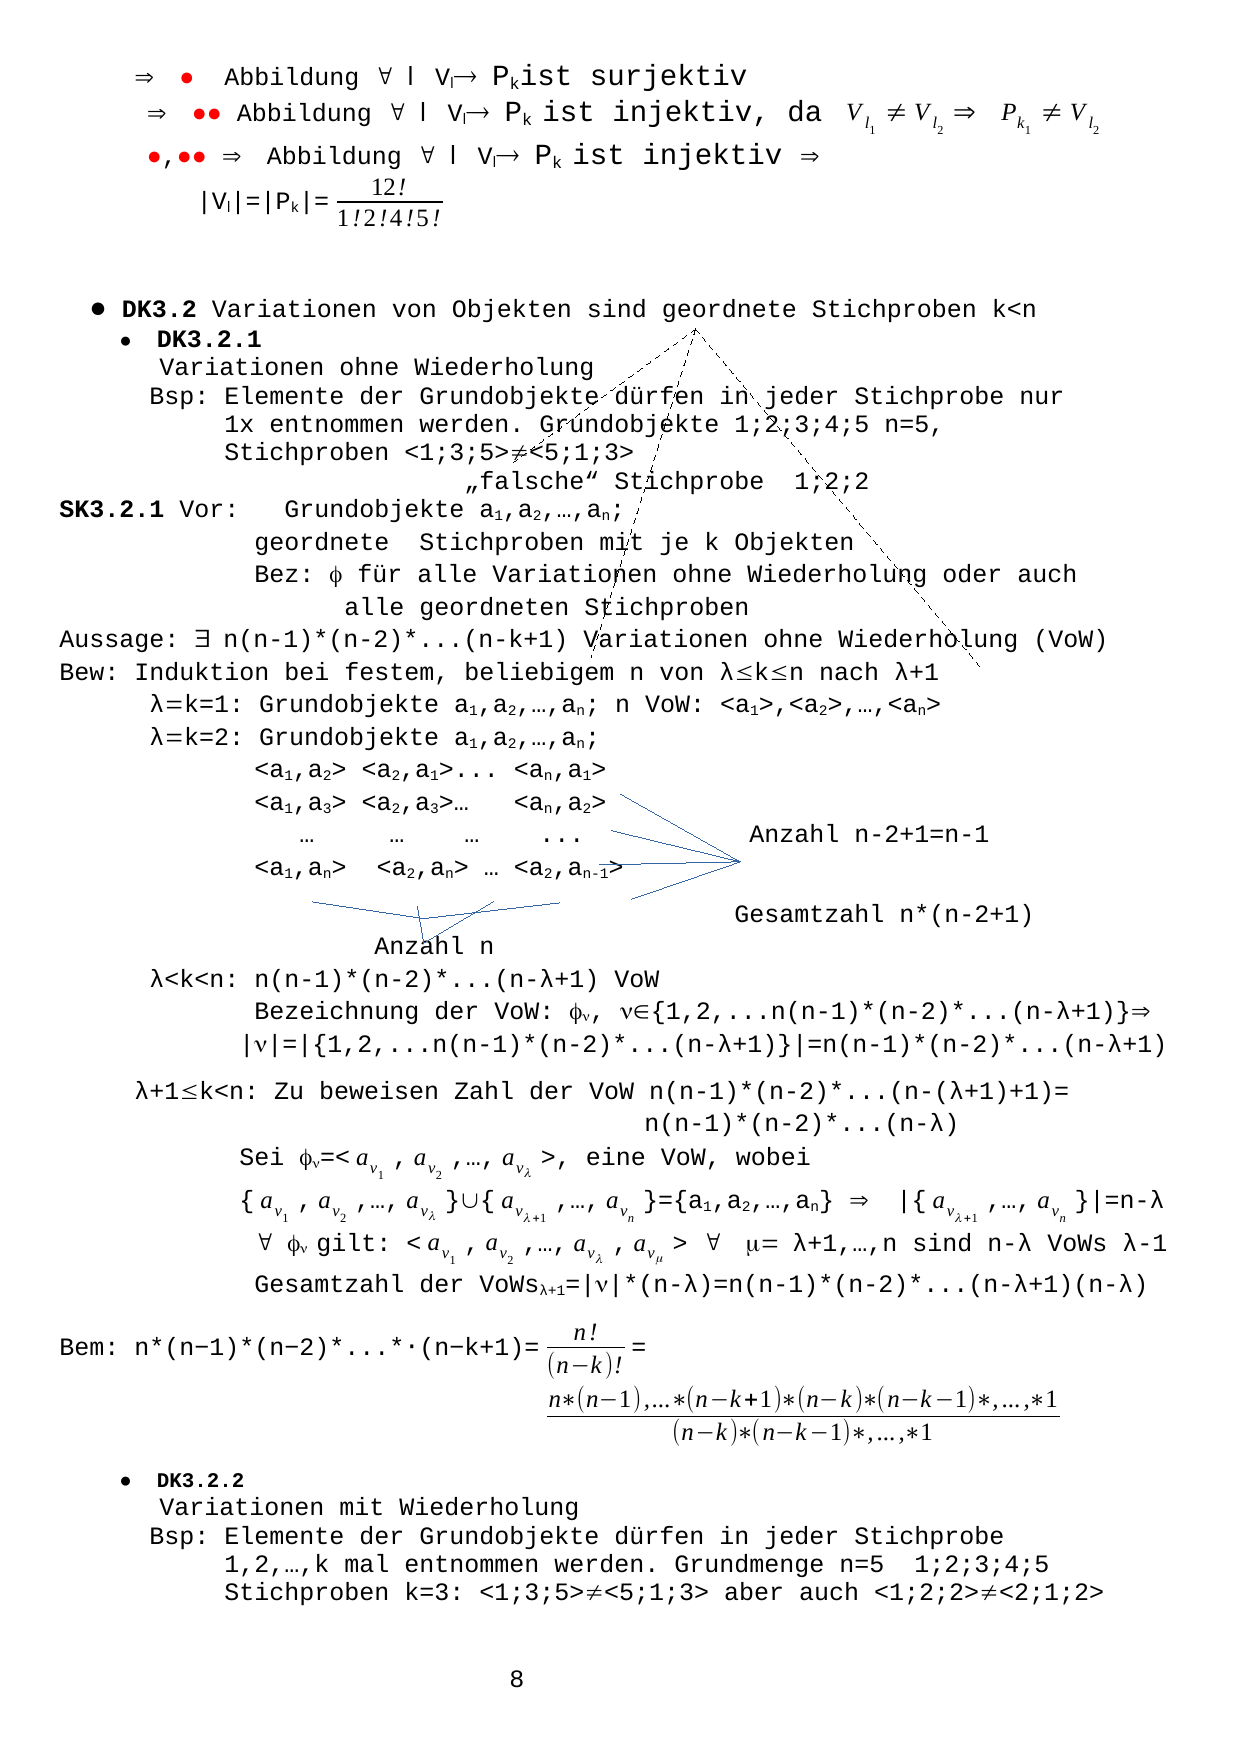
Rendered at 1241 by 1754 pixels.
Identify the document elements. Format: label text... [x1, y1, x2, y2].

text  Pk enthält genau 1 Element von G in A, 2 Elemente von G in B, 4 Elemente von G in C und 5 Elemente von G in D  Pk ist eine Permutation mit Wiederholungen zu A,B,B,C,C,C,C,D,D,D,D,D Umgekehrt: Ist irgend eine Pk gegeben, so liefert ● eine Verteilung Vl der a1,a2,a3,a4,a5,a6,a7,a8,a9,a10,a11,a12  l  ● Abbildung  l Vl Pkist surjektiv  ●● Abbildung  l Vl Pk ist injektiv, da   ●,●●  Abbildung  l Vl Pk ist injektiv  |Vl|=|Pk|= [59, 59, 1181, 232]
text ● DK3.2 Variationen von Objekten sind geordnete Stichproben k<n ● DK3.2.1 Variationen ohne Wiederholung Bsp: Elemente der Grundobjekte dürfen in jeder Stichprobe nur 1x entnommen werden. Grundobjekte 1;2;3;4;5 n=5, Stichproben <1;3;5><5;1;3> „falsche“ Stichprobe 1;2;2 [59, 261, 1181, 497]
text ● DK3.2.2 Variationen mit Wiederholung Bsp: Elemente der Grundobjekte dürfen in jeder Stichprobe 1,2,…,k mal entnommen werden. Grundmenge n=5 1;2;3;4;5 Stichproben k=3: <1;3;5><5;1;3> aber auch <1;2;2><2;1;2> [59, 1467, 1181, 1608]
text Bem: n*(n−1)*(n−2)*...*⋅(n−k+1)== [59, 1319, 1181, 1448]
text Gesamtzahl n*(n-2+1) Anzahl n λ<k<n: n(n-1)*(n-2)*...(n-λ+1) VoW Bezeichnung der VoW: , {1,2,...n(n-1)*(n-2)*...(n-λ+1)} ||=|{1,2,...n(n-1)*(n-2)*...(n-λ+1)}|=n(n-1)*(n-2)*...(n-λ+1) [59, 901, 1181, 1059]
text λ+1k<n: Zu beweisen Zahl der VoW n(n-1)*(n-2)*...(n-(λ+1)+1)= n(n-1)*(n-2)*...(n-λ) Sei =<,,…,>, eine VoW, wobei {,,…,}{,…,}={a1,a2,…,an}  |{,…,}|=n-λ   gilt: <,,…,,>  = λ+1,…,n sind n-λ VoWs λ-1 Gesamtzahl der VoWsλ+1=||*(n-λ)=n(n-1)*(n-2)*...(n-λ+1)(n-λ) [59, 1078, 1181, 1300]
text SK3.2.1 Vor: Grundobjekte a1,a2,…,an; geordnete Stichproben mit je k Objekten Bez:  für alle Variationen ohne Wiederholung oder auch alle geordneten Stichproben Aussage:  n(n-1)*(n-2)*...(n-k+1) Variationen ohne Wiederholung (VoW) Bew: Induktion bei festem, beliebigem n von λkn nach λ+1 λ=k=1: Grundobjekte a1,a2,…,an; n VoW: <a1>,<a2>,…,<an> λ=k=2: Grundobjekte a1,a2,…,an; <a1,a2> <a2,a1>... <an,a1> <a1,a3> <a2,a3>… <an,a2> … … … ... Anzahl n-2+1=n-1 <a1,an> <a2,an> … <a2,an-1> [59, 497, 1181, 882]
